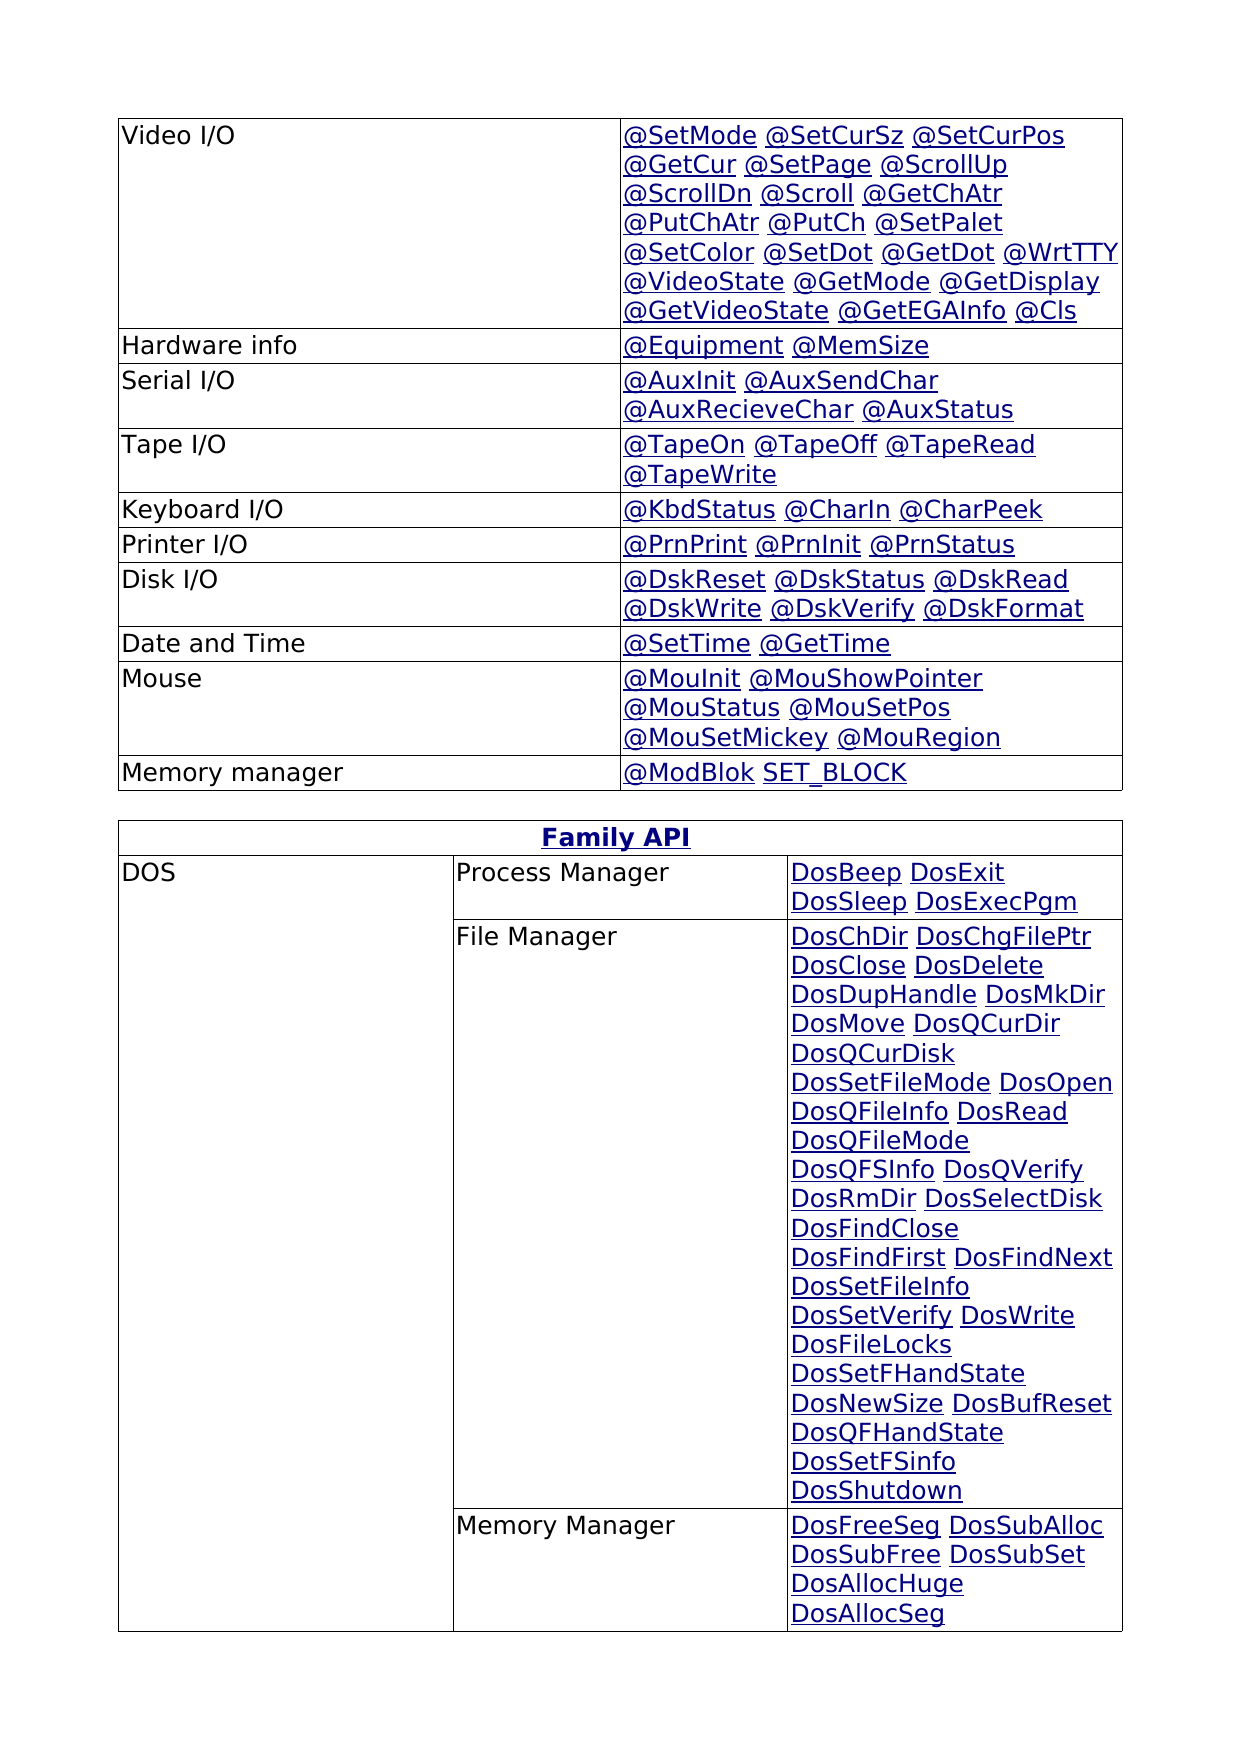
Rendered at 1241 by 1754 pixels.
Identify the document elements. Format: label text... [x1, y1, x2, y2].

table_cell Mouse [119, 662, 620, 755]
table_cell Serial I/O [119, 364, 620, 428]
table_cell Video I/O [119, 119, 620, 328]
table_cell Date and Time [119, 627, 620, 661]
table_cell Process Manager [454, 856, 787, 919]
table_cell DosChDir DosChgFilePtr DosClose DosDelete DosDupHandle DosMkDir DosMove DosQCurDir DosQCurDisk DosSetFileMode DosOpen DosQFileInfo DosRead DosQFileMode DosQFSInfo DosQVerify DosRmDir DosSelectDisk DosFindClose DosFindFirst DosFindNext DosSetFileInfo DosSetVerify DosWrite DosFileLocks DosSetFHandState DosNewSize DosBufReset DosQFHandState DosSetFSinfo DosShutdown [788, 920, 1122, 1508]
table_cell File Manager [454, 920, 787, 1508]
table_cell Printer I/O [119, 528, 620, 562]
table_cell Tape I/O [119, 429, 620, 492]
table_cell Memory manager [119, 756, 620, 790]
table_cell Keyboard I/O [119, 493, 620, 527]
table_cell @MouInit @MouShowPointer @MouStatus @MouSetPos @MouSetMickey @MouRegion [621, 662, 1122, 755]
table_cell @SetTime @GetTime [621, 627, 1122, 661]
table_cell DOS [119, 856, 453, 1631]
table_cell DosBeep DosExit DosSleep DosExecPgm [788, 856, 1122, 919]
table_cell Disk I/O [119, 563, 620, 626]
table_cell DosFreeSeg DosSubAlloc DosSubFree DosSubSet DosAllocHuge DosAllocSeg [788, 1509, 1122, 1631]
table_header Family API [119, 821, 1122, 855]
table_cell @SetMode @SetCurSz @SetCurPos @GetCur @SetPage @ScrollUp @ScrollDn @Scroll @GetChAtr @PutChAtr @PutCh @SetPalet @SetColor @SetDot @GetDot @WrtTTY @VideoState @GetMode @GetDisplay @GetVideoState @GetEGAInfo @Cls [621, 119, 1122, 328]
table_cell @AuxInit @AuxSendChar @AuxRecieveChar @AuxStatus [621, 364, 1122, 428]
table_cell @TapeOn @TapeOff @TapeRead @TapeWrite [621, 429, 1122, 492]
table_cell @Equipment @MemSize [621, 329, 1122, 363]
table_cell Memory Manager [454, 1509, 787, 1631]
table_cell @PrnPrint @PrnInit @PrnStatus [621, 528, 1122, 562]
table_cell @ModBlok SET_BLOCK [621, 756, 1122, 790]
table_cell Hardware info [119, 329, 620, 363]
table_cell @KbdStatus @CharIn @CharPeek [621, 493, 1122, 527]
table_cell @DskReset @DskStatus @DskRead @DskWrite @DskVerify @DskFormat [621, 563, 1122, 626]
